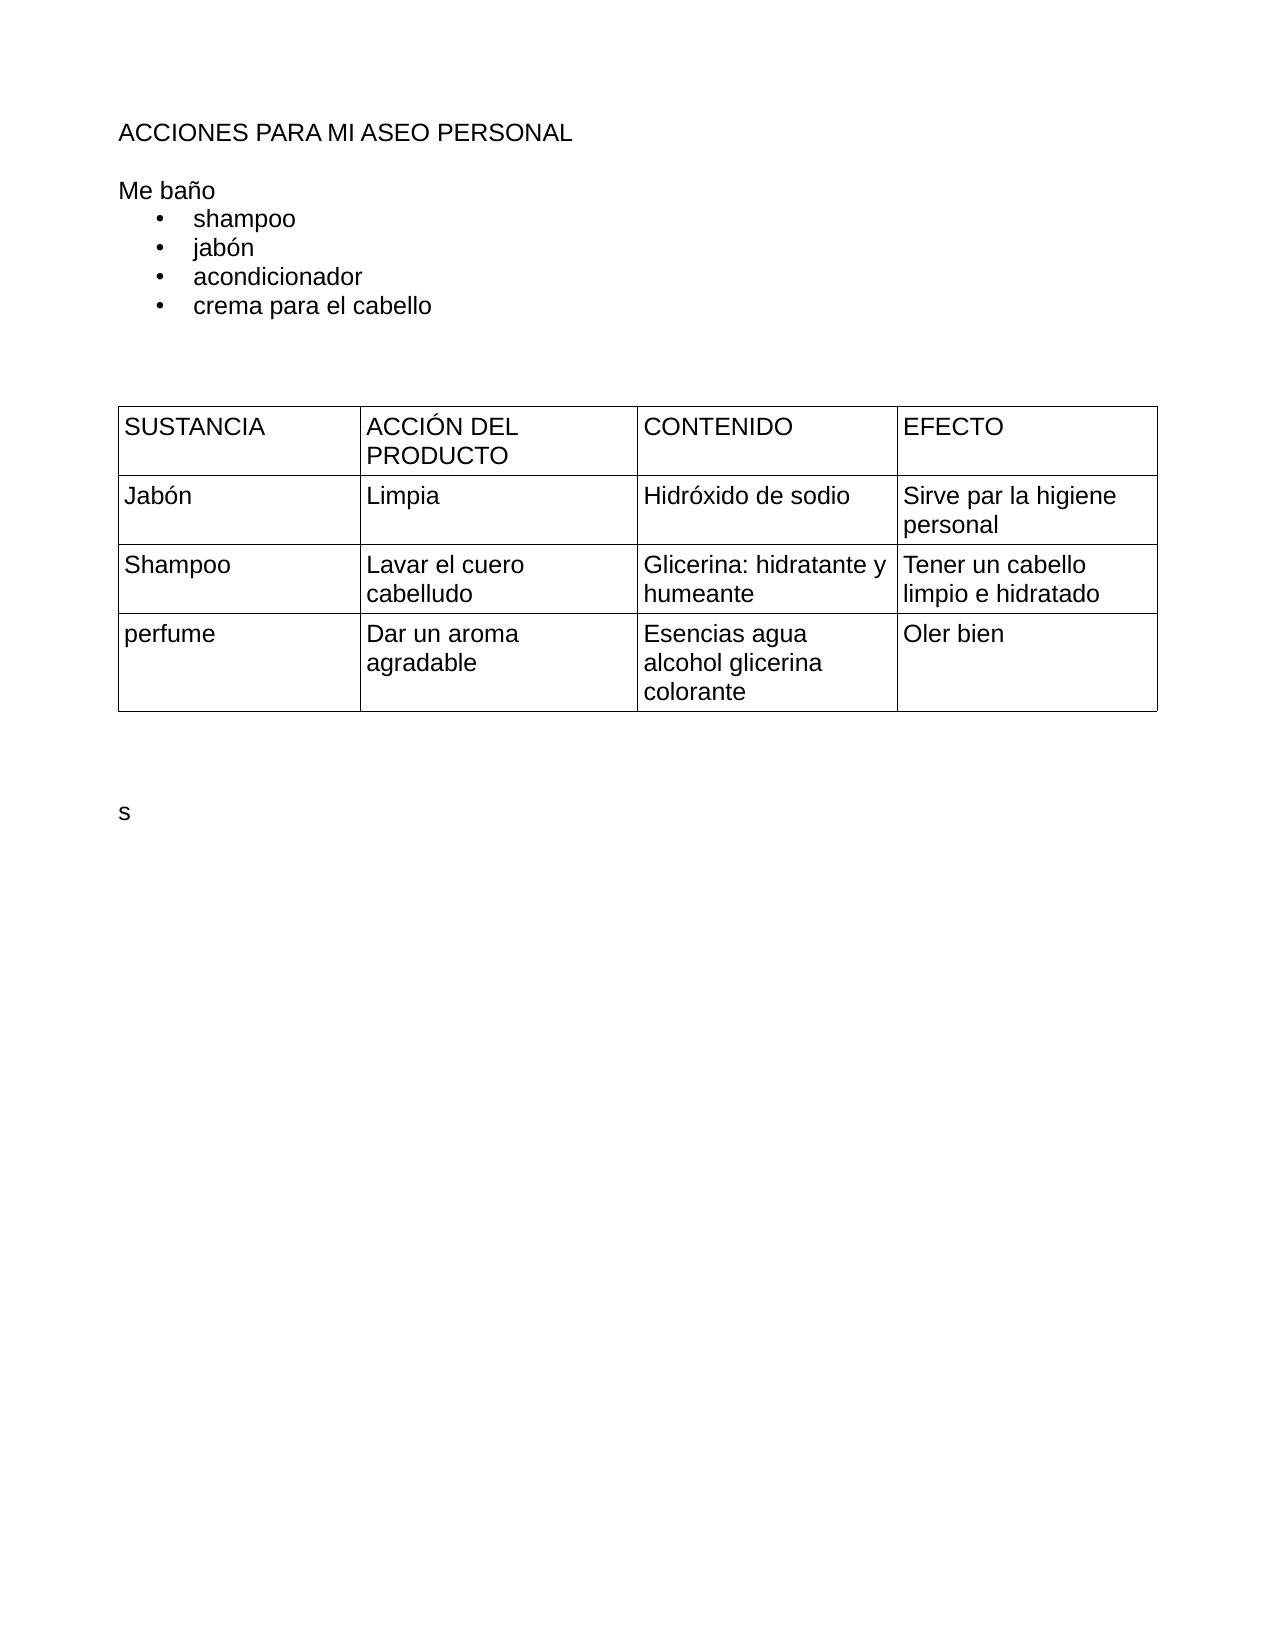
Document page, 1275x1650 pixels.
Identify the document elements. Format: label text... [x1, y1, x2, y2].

table_cell perfume [119, 614, 360, 711]
table_cell Glicerina: hidratante y humeante [638, 545, 897, 613]
table_header CONTENIDO [638, 407, 897, 475]
list shampoo [156, 204, 1157, 233]
table_cell Limpia [361, 476, 637, 544]
table_header ACCIÓN DEL PRODUCTO [361, 407, 637, 475]
list acondicionador [156, 262, 1157, 291]
table_cell Jabón [119, 476, 360, 544]
table_cell Oler bien [898, 614, 1157, 711]
text s [118, 797, 1157, 826]
table_cell Dar un aroma agradable [361, 614, 637, 711]
table_header EFECTO [898, 407, 1157, 475]
text ACCIONES PARA MI ASEO PERSONAL [118, 118, 1157, 147]
table_cell Shampoo [119, 545, 360, 613]
list jabón [156, 233, 1157, 262]
table_cell Esencias agua alcohol glicerina colorante [638, 614, 897, 711]
table_header SUSTANCIA [119, 407, 360, 475]
text Me baño [118, 176, 1157, 204]
table_cell Sirve par la higiene personal [898, 476, 1157, 544]
list crema para el cabello [156, 291, 1157, 320]
table_cell Tener un cabello limpio e hidratado [898, 545, 1157, 613]
table_cell Lavar el cuero cabelludo [361, 545, 637, 613]
table_cell Hidróxido de sodio [638, 476, 897, 544]
